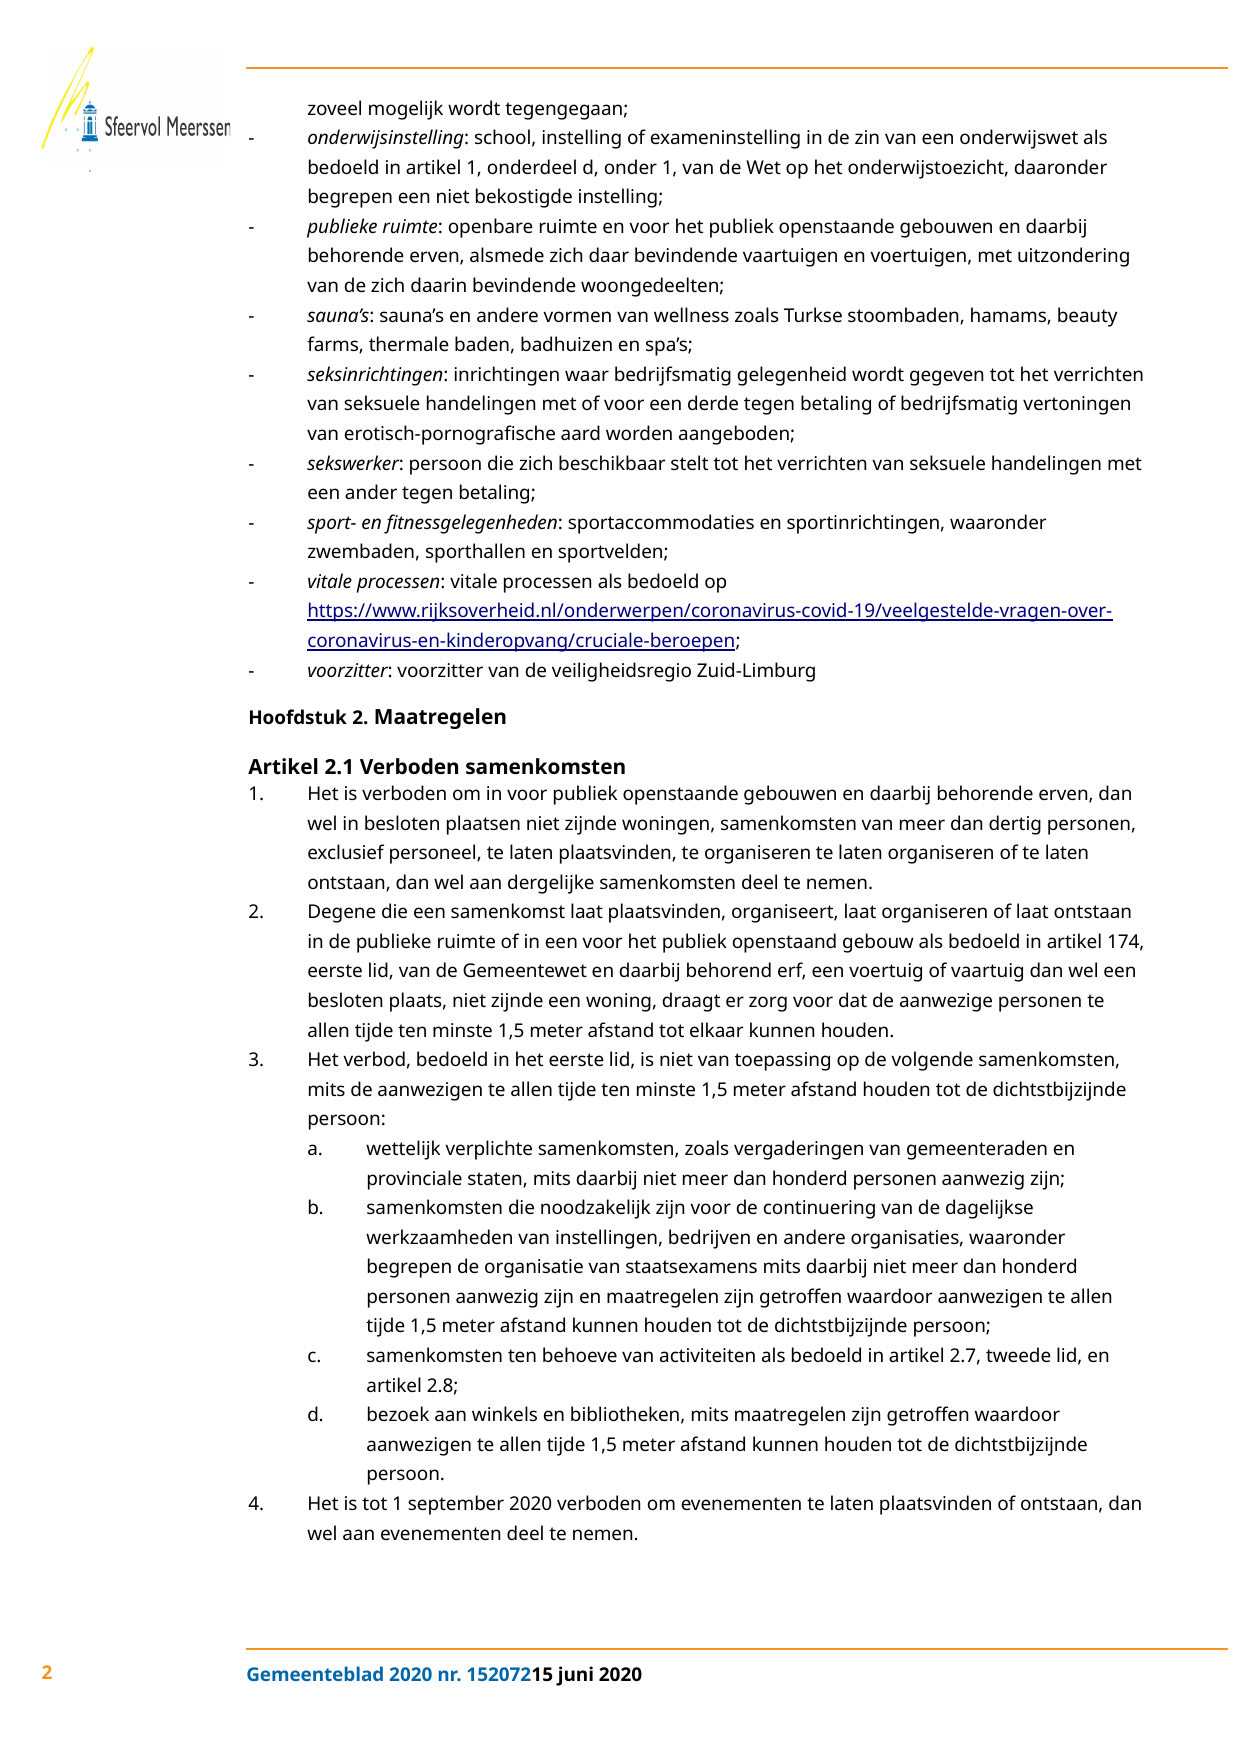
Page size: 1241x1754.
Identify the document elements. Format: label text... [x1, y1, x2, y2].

list publieke ruimte: openbare ruimte en voor het publiek openstaande gebouwen en daarbij behorende erven, alsmede zich daar bevindende vaartuigen en voertuigen, met uitzondering van de zich daarin bevindende woongedeelten; [248, 213, 1152, 298]
list Het is verboden om in voor publiek openstaande gebouwen en daarbij behorende erven, dan wel in besloten plaatsen niet zijnde woningen, samenkomsten van meer dan dertig personen, exclusief personeel, te laten plaatsvinden, te organiseren te laten organiseren of te laten ontstaan, dan wel aan dergelijke samenkomsten deel te nemen. [248, 780, 1152, 895]
text Artikel 2.1 Verboden samenkomsten [248, 752, 1152, 780]
list Het verbod, bedoeld in het eerste lid, is niet van toepassing op de volgende samenkomsten, mits de aanwezigen te allen tijde ten minste 1,5 meter afstand houden tot de dichtstbijzijnde persoon: [248, 1046, 1152, 1131]
list Degene die een samenkomst laat plaatsvinden, organiseert, laat organiseren of laat ontstaan in de publieke ruimte of in een voor het publiek openstaand gebouw als bedoeld in artikel 174, eerste lid, van de Gemeentewet en daarbij behorend erf, een voertuig of vaartuig dan wel een besloten plaats, niet zijnde een woning, draagt er zorg voor dat de aanwezige personen te allen tijde ten minste 1,5 meter afstand tot elkaar kunnen houden. [248, 898, 1152, 1043]
list zoveel mogelijk wordt tegengegaan; [248, 95, 1152, 121]
list bezoek aan winkels en bibliotheken, mits maatregelen zijn getroffen waardoor aanwezigen te allen tijde 1,5 meter afstand kunnen houden tot de dichtstbijzijnde persoon. [307, 1401, 1152, 1486]
list sauna’s: sauna’s en andere vormen van wellness zoals Turkse stoombaden, hamams, beauty farms, thermale baden, badhuizen en spa’s; [248, 302, 1152, 357]
picture [41, 47, 231, 172]
list samenkomsten die noodzakelijk zijn voor de continuering van de dagelijkse werkzaamheden van instellingen, bedrijven en andere organisaties, waaronder begrepen de organisatie van staatsexamens mits daarbij niet meer dan honderd personen aanwezig zijn en maatregelen zijn getroffen waardoor aanwezigen te allen tijde 1,5 meter afstand kunnen houden tot de dichtstbijzijnde persoon; [307, 1194, 1152, 1338]
list voorzitter: voorzitter van de veiligheidsregio Zuid-Limburg [248, 657, 1152, 683]
list wettelijk verplichte samenkomsten, zoals vergaderingen van gemeenteraden en provinciale staten, mits daarbij niet meer dan honderd personen aanwezig zijn; [307, 1135, 1152, 1191]
list sekswerker: persoon die zich beschikbaar stelt tot het verrichten van seksuele handelingen met een ander tegen betaling; [248, 450, 1152, 505]
list vitale processen: vitale processen als bedoeld op https://www.rijksoverheid.nl/onderwerpen/coronavirus-covid-19/veelgestelde-vragen-over-coronavirus-en-kinderopvang/cruciale-beroepen; [248, 568, 1152, 653]
list samenkomsten ten behoeve van activiteiten als bedoeld in artikel 2.7, tweede lid, en artikel 2.8; [307, 1342, 1152, 1398]
list Het is tot 1 september 2020 verboden om evenementen te laten plaatsvinden of ontstaan, dan wel aan evenementen deel te nemen. [248, 1490, 1152, 1546]
list onderwijsinstelling: school, instelling of exameninstelling in de zin van een onderwijswet als bedoeld in artikel 1, onderdeel d, onder 1, van de Wet op het onderwijstoezicht, daaronder begrepen een niet bekostigde instelling; [248, 124, 1152, 209]
list seksinrichtingen: inrichtingen waar bedrijfsmatig gelegenheid wordt gegeven tot het verrichten van seksuele handelingen met of voor een derde tegen betaling of bedrijfsmatig vertoningen van erotisch-pornografische aard worden aangeboden; [248, 361, 1152, 446]
list sport- en fitnessgelegenheden: sportaccommodaties en sportinrichtingen, waaronder zwembaden, sporthallen en sportvelden; [248, 509, 1152, 564]
text Hoofdstuk 2. Maatregelen [248, 702, 1152, 731]
